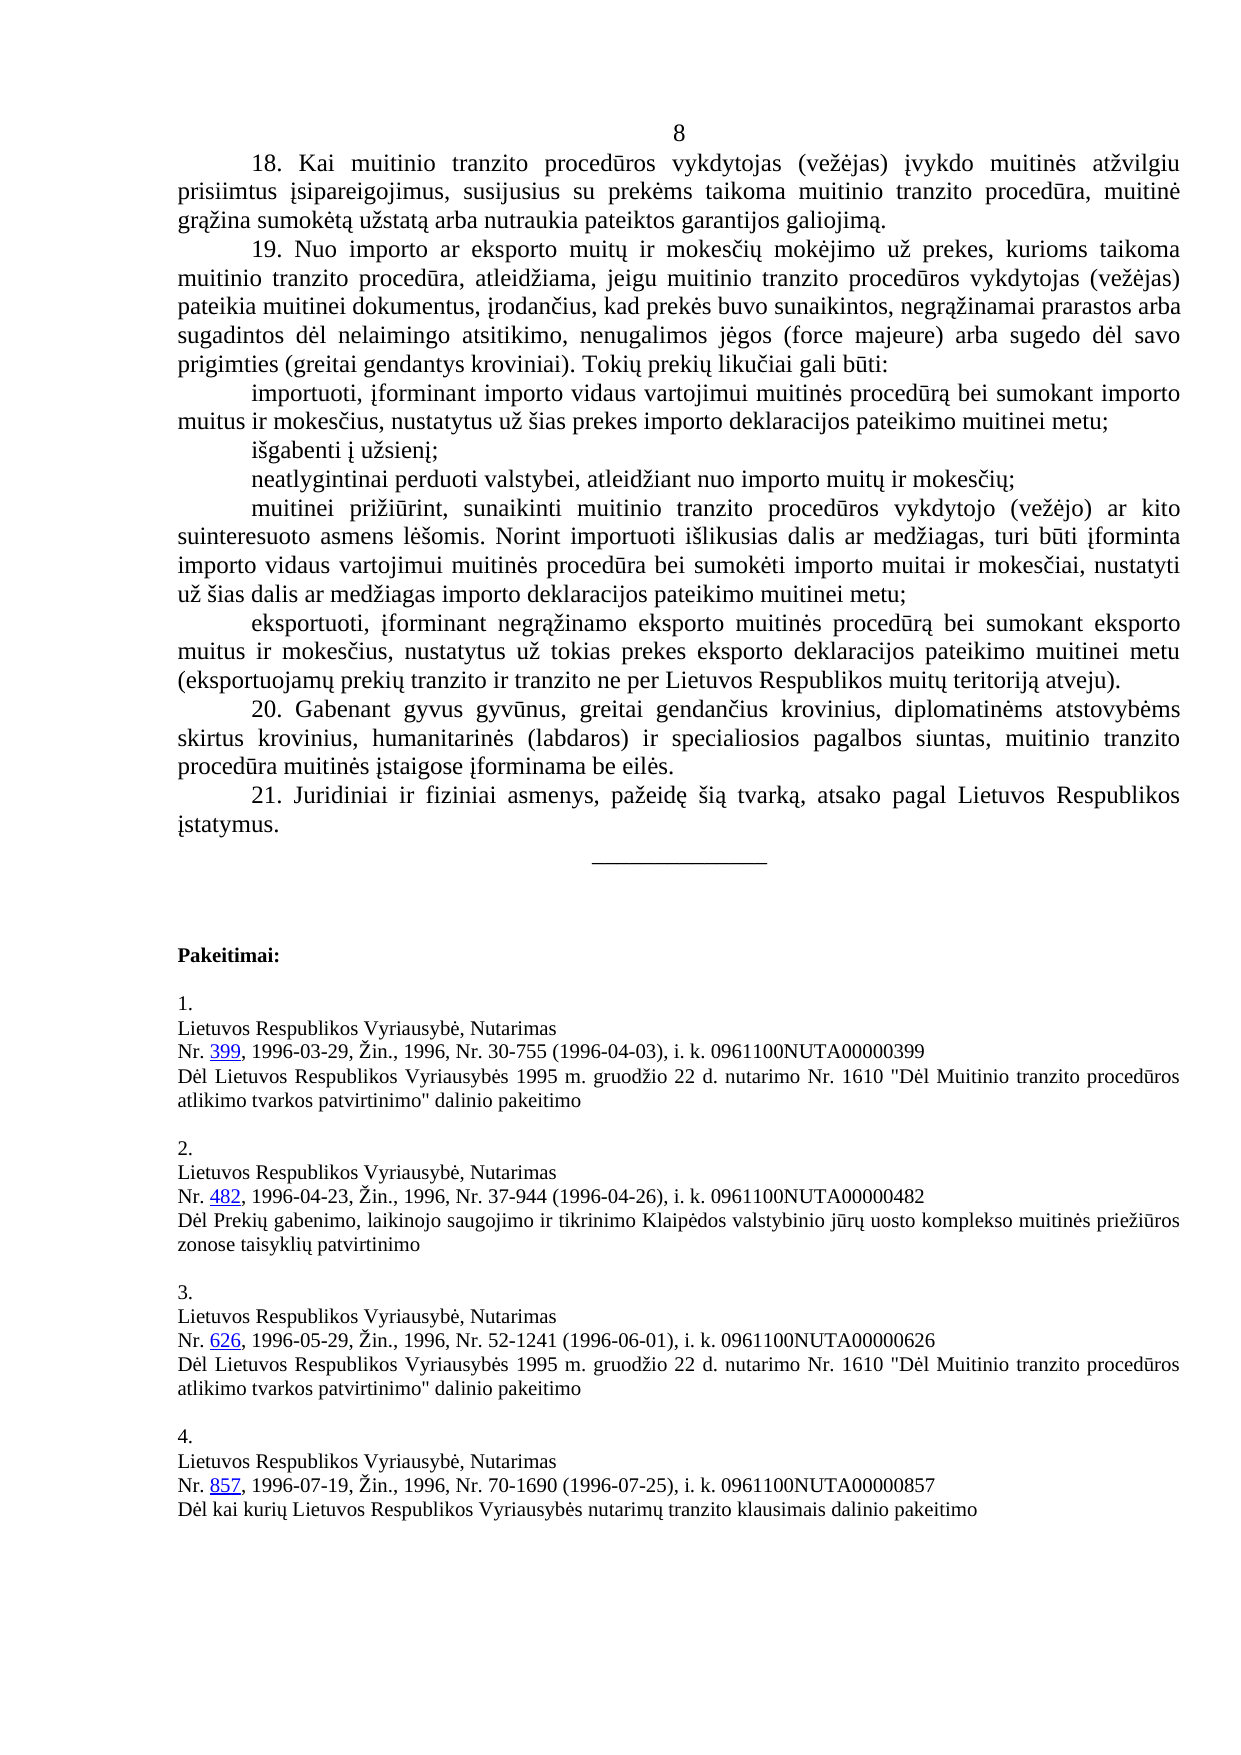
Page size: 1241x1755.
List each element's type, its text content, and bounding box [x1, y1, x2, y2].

text Dėl Lietuvos Respublikos Vyriausybės 1995 m. gruodžio 22 d. nutarimo Nr. 1610 "Dėl Muitinio tranzito procedūros atlikimo tvarkos patvirtinimo" dalinio pakeitimo [177, 1063, 1181, 1112]
text Dėl Prekių gabenimo, laikinojo saugojimo ir tikrinimo Klaipėdos valstybinio jūrų uosto komplekso muitinės priežiūros zonose taisyklių patvirtinimo [177, 1208, 1181, 1256]
text Pakeitimai: [177, 943, 1181, 967]
text Lietuvos Respublikos Vyriausybė, Nutarimas [177, 1448, 1181, 1473]
text Nr. 626, 1996-05-29, Žin., 1996, Nr. 52-1241 (1996-06-01), i. k. 0961100NUTA00000626 [177, 1328, 1181, 1352]
text Lietuvos Respublikos Vyriausybė, Nutarimas [177, 1160, 1181, 1184]
text 2. [177, 1136, 1181, 1160]
text 19. Nuo importo ar eksporto muitų ir mokesčių mokėjimo už prekes, kurioms taikoma muitinio tranzito procedūra, atleidžiama, jeigu muitinio tranzito procedūros vykdytojas (vežėjas) pateikia muitinei dokumentus, įrodančius, kad prekės buvo sunaikintos, negrąžinamai prarastos arba sugadintos dėl nelaimingo atsitikimo, nenugalimos jėgos (force majeure) arba sugedo dėl savo prigimties (greitai gendantys kroviniai). Tokių prekių likučiai gali būti: [177, 234, 1181, 378]
text 18. Kai muitinio tranzito procedūros vykdytojas (vežėjas) įvykdo muitinės atžvilgiu prisiimtus įsipareigojimus, susijusius su prekėms taikoma muitinio tranzito procedūra, muitinė grąžina sumokėtą užstatą arba nutraukia pateiktos garantijos galiojimą. [177, 148, 1181, 234]
text Lietuvos Respublikos Vyriausybė, Nutarimas [177, 1015, 1181, 1039]
text Dėl kai kurių Lietuvos Respublikos Vyriausybės nutarimų tranzito klausimais dalinio pakeitimo [177, 1497, 1181, 1521]
text neatlygintinai perduoti valstybei, atleidžiant nuo importo muitų ir mokesčių; [177, 464, 1181, 493]
text 4. [177, 1424, 1181, 1448]
text 20. Gabenant gyvus gyvūnus, greitai gendančius krovinius, diplomatinėms atstovybėms skirtus krovinius, humanitarinės (labdaros) ir specialiosios pagalbos siuntas, muitinio tranzito procedūra muitinės įstaigose įforminama be eilės. [177, 694, 1181, 780]
text Nr. 857, 1996-07-19, Žin., 1996, Nr. 70-1690 (1996-07-25), i. k. 0961100NUTA00000857 [177, 1473, 1181, 1497]
text Lietuvos Respublikos Vyriausybė, Nutarimas [177, 1304, 1181, 1328]
text ______________ [177, 838, 1181, 866]
text 1. [177, 991, 1181, 1015]
text 3. [177, 1280, 1181, 1304]
text importuoti, įforminant importo vidaus vartojimui muitinės procedūrą bei sumokant importo muitus ir mokesčius, nustatytus už šias prekes importo deklaracijos pateikimo muitinei metu; [177, 378, 1181, 435]
text Nr. 482, 1996-04-23, Žin., 1996, Nr. 37-944 (1996-04-26), i. k. 0961100NUTA00000482 [177, 1184, 1181, 1208]
text išgabenti į užsienį; [177, 435, 1181, 464]
text eksportuoti, įforminant negrąžinamo eksporto muitinės procedūrą bei sumokant eksporto muitus ir mokesčius, nustatytus už tokias prekes eksporto deklaracijos pateikimo muitinei metu (eksportuojamų prekių tranzito ir tranzito ne per Lietuvos Respublikos muitų teritoriją atveju). [177, 608, 1181, 694]
text muitinei prižiūrint, sunaikinti muitinio tranzito procedūros vykdytojo (vežėjo) ar kito suinteresuoto asmens lėšomis. Norint importuoti išlikusias dalis ar medžiagas, turi būti įforminta importo vidaus vartojimui muitinės procedūra bei sumokėti importo muitai ir mokesčiai, nustatyti už šias dalis ar medžiagas importo deklaracijos pateikimo muitinei metu; [177, 493, 1181, 608]
text Nr. 399, 1996-03-29, Žin., 1996, Nr. 30-755 (1996-04-03), i. k. 0961100NUTA00000399 [177, 1039, 1181, 1063]
text 21. Juridiniai ir fiziniai asmenys, pažeidę šią tvarką, atsako pagal Lietuvos Respublikos įstatymus. [177, 780, 1181, 838]
text Dėl Lietuvos Respublikos Vyriausybės 1995 m. gruodžio 22 d. nutarimo Nr. 1610 "Dėl Muitinio tranzito procedūros atlikimo tvarkos patvirtinimo" dalinio pakeitimo [177, 1352, 1181, 1400]
